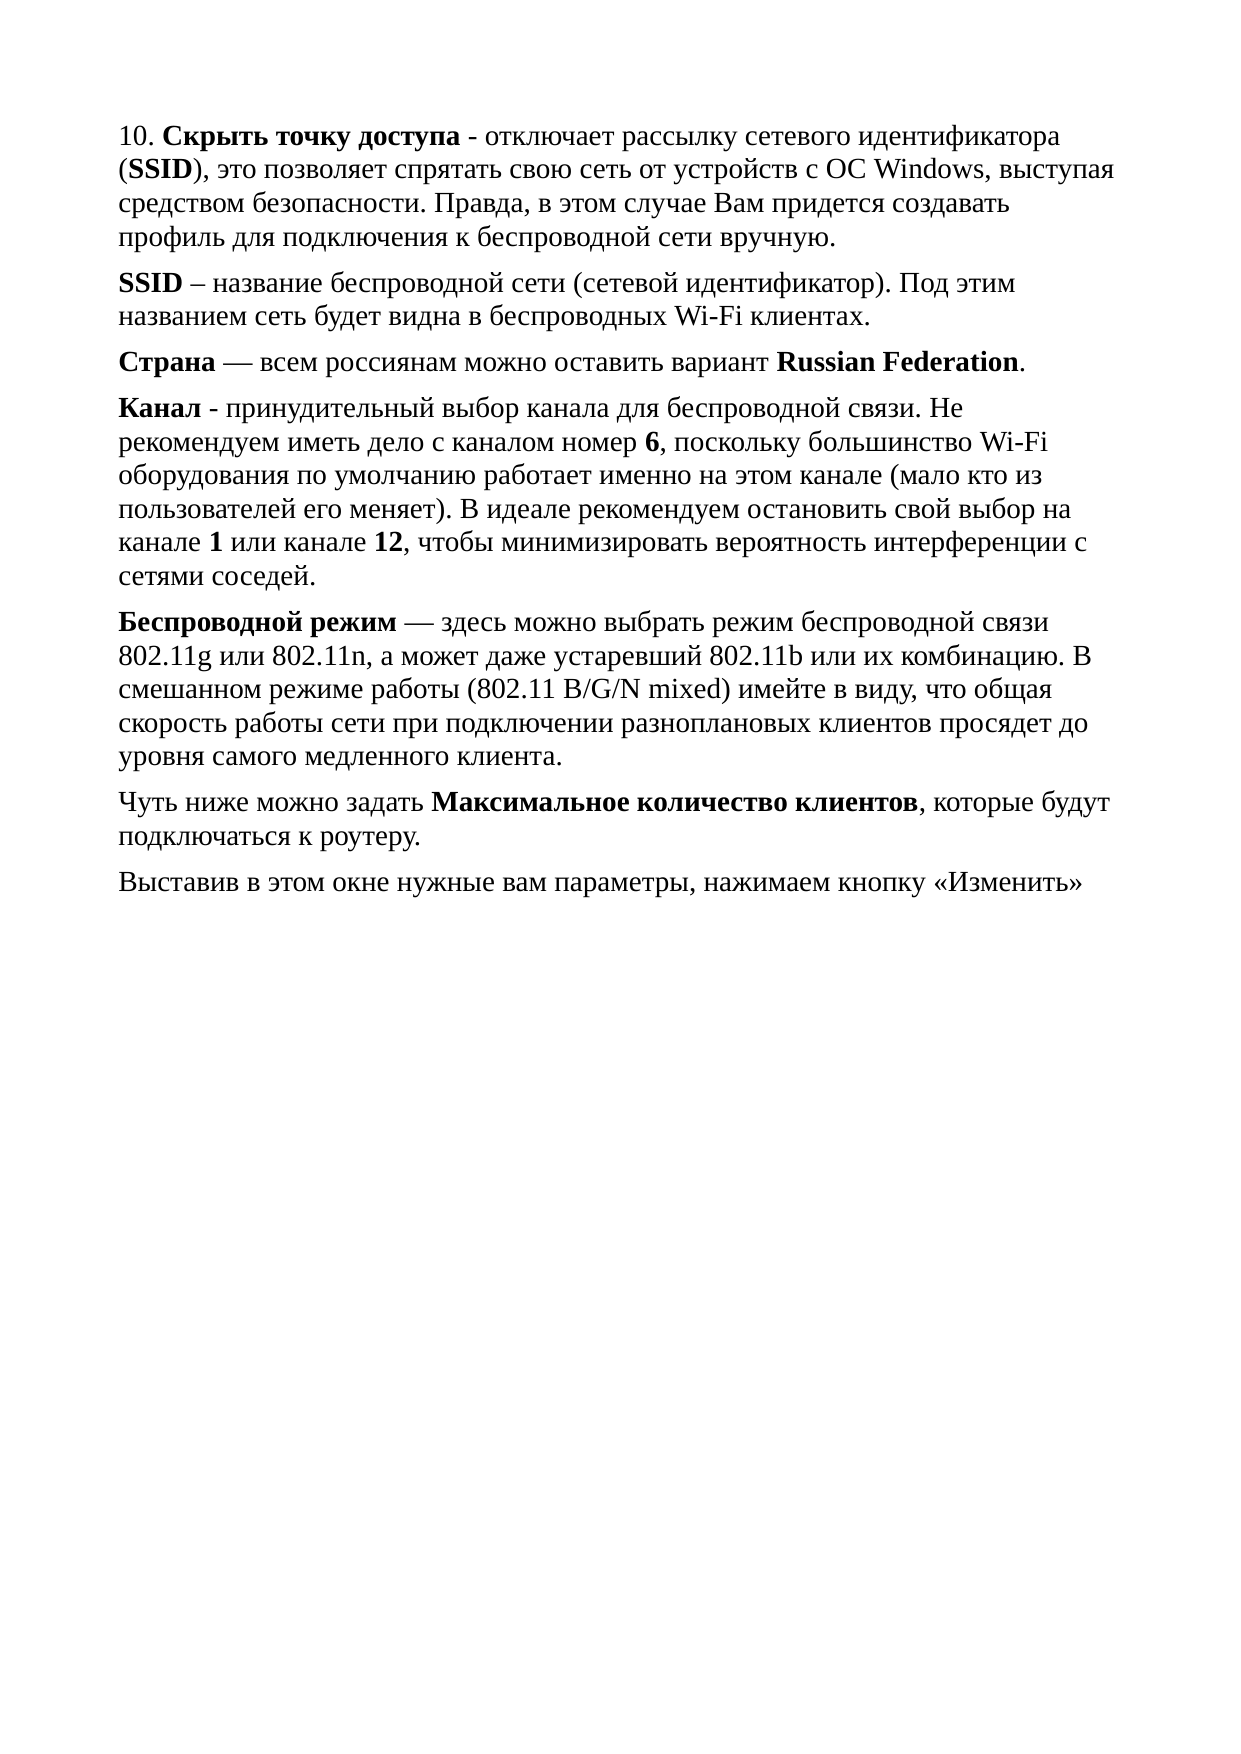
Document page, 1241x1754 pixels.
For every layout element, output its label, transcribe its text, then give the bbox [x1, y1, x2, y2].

text Чуть ниже можно задать Максимальное количество клиентов, которые будут подключаться к роутеру. [118, 784, 1122, 851]
text SSID – название беспроводной сети (сетевой идентификатор). Под этим названием сеть будет видна в беспроводных Wi-Fi клиентах. [118, 265, 1122, 332]
text Канал - принудительный выбор канала для беспроводной связи. Не рекомендуем иметь дело с каналом номер 6, поскольку большинство Wi-Fi оборудования по умолчанию работает именно на этом канале (мало кто из пользователей его меняет). В идеале рекомендуем остановить свой выбор на канале 1 или канале 12, чтобы минимизировать вероятность интерференции с сетями соседей. [118, 390, 1122, 592]
text 10. Скрыть точку доступа - отключает рассылку сетевого идентификатора (SSID), это позволяет спрятать свою сеть от устройств с ОС Windows, выступая средством безопасности. Правда, в этом случае Вам придется создавать профиль для подключения к беспроводной сети вручную. [118, 118, 1122, 252]
text Беспроводной режим — здесь можно выбрать режим беспроводной связи 802.11g или 802.11n, а может даже устаревший 802.11b или их комбинацию. В смешанном режиме работы (802.11 B/G/N mixed) имейте в виду, что общая скорость работы сети при подключении разноплановых клиентов просядет до уровня самого медленного клиента. [118, 604, 1122, 772]
text Страна — всем россиянам можно оставить вариант Russian Federation. [118, 344, 1122, 378]
text Выставив в этом окне нужные вам параметры, нажимаем кнопку «Изменить» [118, 864, 1122, 897]
